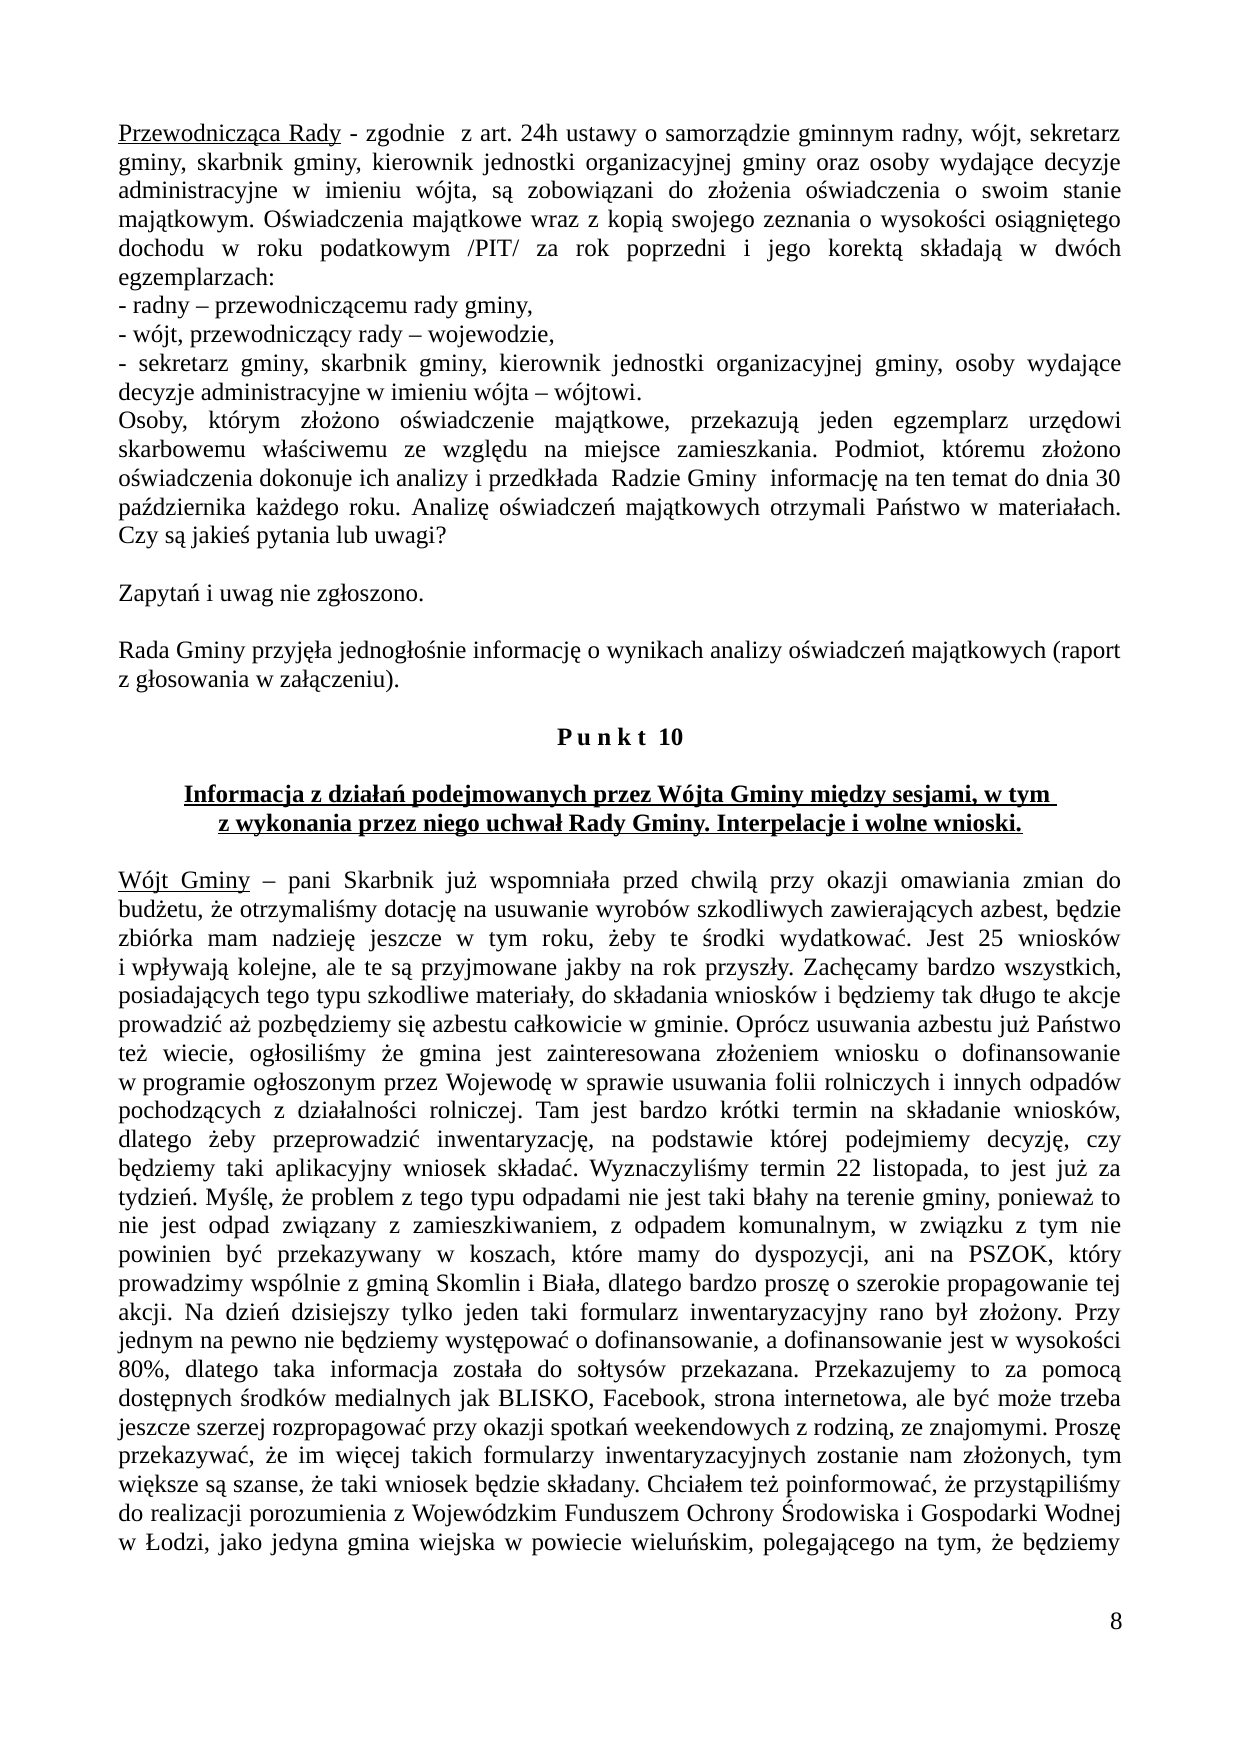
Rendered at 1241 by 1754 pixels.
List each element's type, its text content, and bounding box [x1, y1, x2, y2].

text Zapytań i uwag nie zgłoszono. [118, 578, 1122, 607]
text Osoby, którym złożono oświadczenie majątkowe, przekazują jeden egzemplarz urzędowi skarbowemu właściwemu ze względu na miejsce zamieszkania. Podmiot, któremu złożono oświadczenia dokonuje ich analizy i przedkłada Radzie Gminy informację na ten temat do dnia 30 października każdego roku. Analizę oświadczeń majątkowych otrzymali Państwo w materiałach. Czy są jakieś pytania lub uwagi? [118, 406, 1122, 549]
text Informacja z działań podejmowanych przez Wójta Gminy między sesjami, w tym [118, 779, 1122, 808]
text z wykonania przez niego uchwał Rady Gminy. Interpelacje i wolne wnioski. [118, 808, 1122, 837]
text Przewodnicząca Rady - zgodnie z art. 24h ustawy o samorządzie gminnym radny, wójt, sekretarz gminy, skarbnik gminy, kierownik jednostki organizacyjnej gminy oraz osoby wydające decyzje administracyjne w imieniu wójta, są zobowiązani do złożenia oświadczenia o swoim stanie majątkowym. Oświadczenia majątkowe wraz z kopią swojego zeznania o wysokości osiągniętego dochodu w roku podatkowym /PIT/ za rok poprzedni i jego korektą składają w dwóch egzemplarzach: [118, 118, 1122, 291]
text Rada Gminy przyjęła jednogłośnie informację o wynikach analizy oświadczeń majątkowych (raport z głosowania w załączeniu). [118, 636, 1122, 693]
text - wójt, przewodniczący rady – wojewodzie, [118, 319, 1122, 348]
text - sekretarz gminy, skarbnik gminy, kierownik jednostki organizacyjnej gminy, osoby wydające decyzje administracyjne w imieniu wójta – wójtowi. [118, 348, 1122, 406]
text - radny – przewodniczącemu rady gminy, [118, 291, 1122, 319]
text P u n k t 10 [118, 722, 1122, 751]
text Wójt Gminy – pani Skarbnik już wspomniała przed chwilą przy okazji omawiania zmian do budżetu, że otrzymaliśmy dotację na usuwanie wyrobów szkodliwych zawierających azbest, będzie zbiórka mam nadzieję jeszcze w tym roku, żeby te środki wydatkować. Jest 25 wniosków i wpływają kolejne, ale te są przyjmowane jakby na rok przyszły. Zachęcamy bardzo wszystkich, posiadających tego typu szkodliwe materiały, do składania wniosków i będziemy tak długo te akcje prowadzić aż pozbędziemy się azbestu całkowicie w gminie. Oprócz usuwania azbestu już Państwo też wiecie, ogłosiliśmy że gmina jest zainteresowana złożeniem wniosku o dofinansowanie w programie ogłoszonym przez Wojewodę w sprawie usuwania folii rolniczych i innych odpadów pochodzących z działalności rolniczej. Tam jest bardzo krótki termin na składanie wniosków, dlatego żeby przeprowadzić inwentaryzację, na podstawie której podejmiemy decyzję, czy będziemy taki aplikacyjny wniosek składać. Wyznaczyliśmy termin 22 listopada, to jest już za tydzień. Myślę, że problem z tego typu odpadami nie jest taki błahy na terenie gminy, ponieważ to nie jest odpad związany z zamieszkiwaniem, z odpadem komunalnym, w związku z tym nie powinien być przekazywany w koszach, które mamy do dyspozycji, ani na PSZOK, który prowadzimy wspólnie z gminą Skomlin i Biała, dlatego bardzo proszę o szerokie propagowanie tej akcji. Na dzień dzisiejszy tylko jeden taki formularz inwentaryzacyjny rano był złożony. Przy jednym na pewno nie będziemy występować o dofinansowanie, a dofinansowanie jest w wysokości 80%, dlatego taka informacja została do sołtysów przekazana. Przekazujemy to za pomocą dostępnych środków medialnych jak BLISKO, Facebook, strona internetowa, ale być może trzeba jeszcze szerzej rozpropagować przy okazji spotkań weekendowych z rodziną, ze znajomymi. Proszę przekazywać, że im więcej takich formularzy inwentaryzacyjnych zostanie nam złożonych, tym większe są szanse, że taki wniosek będzie składany. Chciałem też poinformować, że przystąpiliśmy do realizacji porozumienia z Wojewódzkim Funduszem Ochrony Środowiska i Gospodarki Wodnej w Łodzi, jako jedyna gmina wiejska w powiecie wieluńskim, polegającego na tym, że będziemy [118, 866, 1122, 1556]
